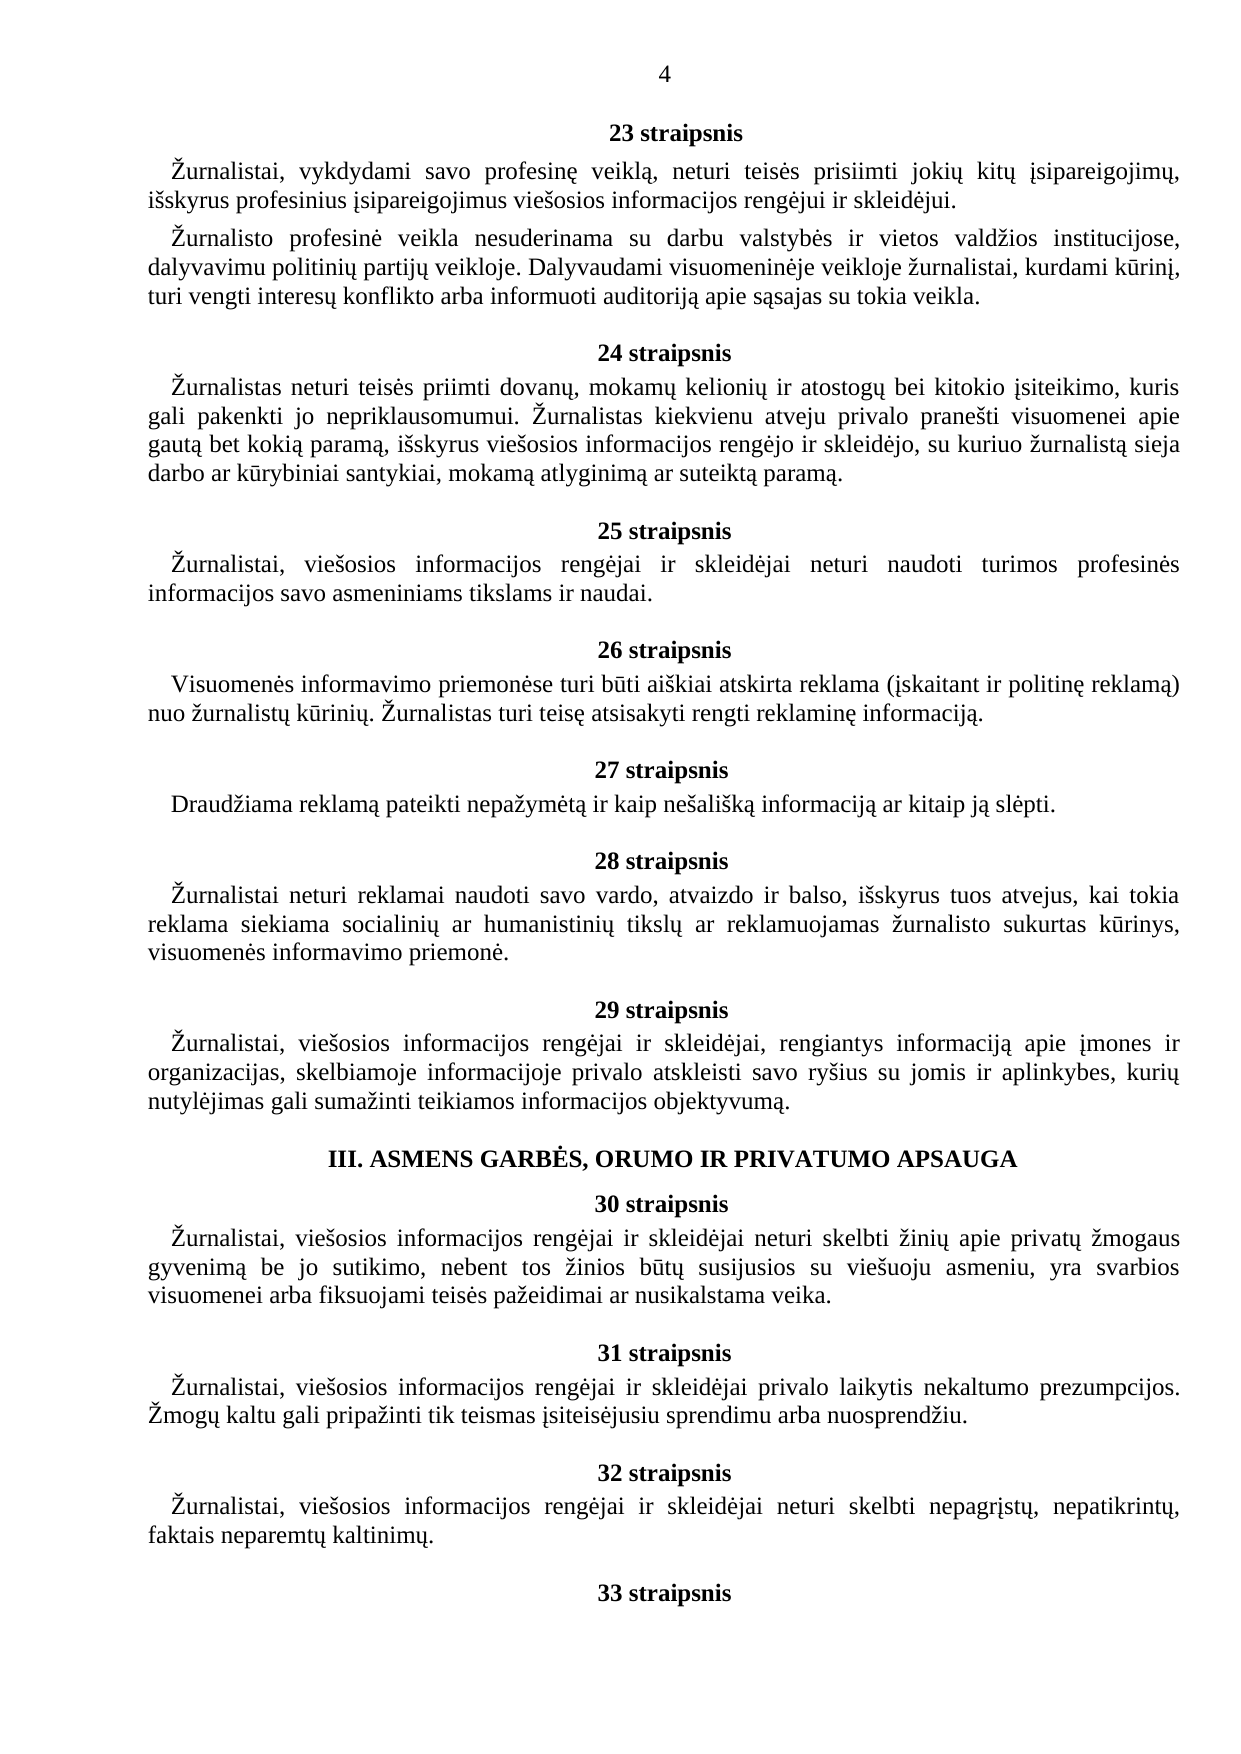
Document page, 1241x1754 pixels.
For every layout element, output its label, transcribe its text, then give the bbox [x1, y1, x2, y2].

text 29 straipsnis [148, 995, 1181, 1024]
text Žurnalistai, viešosios informacijos rengėjai ir skleidėjai neturi skelbti žinių apie privatų žmogaus gyvenimą be jo sutikimo, nebent tos žinios būtų susijusios su viešuoju asmeniu, yra svarbios visuomenei arba fiksuojami teisės pažeidimai ar nusikalstama veika. [148, 1223, 1181, 1309]
text 24 straipsnis [148, 338, 1181, 367]
text Žurnalistai, viešosios informacijos rengėjai ir skleidėjai neturi skelbti nepagrįstų, nepatikrintų, faktais neparemtų kaltinimų. [148, 1491, 1181, 1549]
text 32 straipsnis [148, 1458, 1181, 1487]
text Draudžiama reklamą pateikti nepažymėtą ir kaip nešališką informaciją ar kitaip ją slėpti. [148, 789, 1181, 818]
text Žurnalistai, vykdydami savo profesinę veiklą, neturi teisės prisiimti jokių kitų įsipareigojimų, išskyrus profesinius įsipareigojimus viešosios informacijos rengėjui ir skleidėjui. [148, 156, 1181, 214]
text Visuomenės informavimo priemonėse turi būti aiškiai atskirta reklama (įskaitant ir politinę reklamą) nuo žurnalistų kūrinių. Žurnalistas turi teisę atsisakyti rengti reklaminę informaciją. [148, 669, 1181, 727]
text III. ASMENS GARBĖS, ORUMO IR PRIVATUMO APSAUGA [148, 1143, 1181, 1173]
text 27 straipsnis [148, 755, 1181, 784]
text Žurnalistai, viešosios informacijos rengėjai ir skleidėjai privalo laikytis nekaltumo prezumpcijos. Žmogų kaltu gali pripažinti tik teismas įsiteisėjusiu sprendimu arba nuosprendžiu. [148, 1372, 1181, 1429]
text Žurnalistai neturi reklamai naudoti savo vardo, atvaizdo ir balso, išskyrus tuos atvejus, kai tokia reklama siekiama socialinių ar humanistinių tikslų ar reklamuojamas žurnalisto sukurtas kūrinys, visuomenės informavimo priemonė. [148, 880, 1181, 966]
text 23 straipsnis [148, 118, 1181, 147]
text 30 straipsnis [148, 1189, 1181, 1218]
text Žurnalisto profesinė veikla nesuderinama su darbu valstybės ir vietos valdžios institucijose, dalyvavimu politinių partijų veikloje. Dalyvaudami visuomeninėje veikloje žurnalistai, kurdami kūrinį, turi vengti interesų konflikto arba informuoti auditoriją apie sąsajas su tokia veikla. [148, 223, 1181, 310]
text 26 straipsnis [148, 636, 1181, 664]
text 28 straipsnis [148, 846, 1181, 875]
text Žurnalistai, viešosios informacijos rengėjai ir skleidėjai, rengiantys informaciją apie įmones ir organizacijas, skelbiamoje informacijoje privalo atskleisti savo ryšius su jomis ir aplinkybes, kurių nutylėjimas gali sumažinti teikiamos informacijos objektyvumą. [148, 1028, 1181, 1115]
text 25 straipsnis [148, 516, 1181, 544]
text 33 straipsnis [148, 1578, 1181, 1606]
text 31 straipsnis [148, 1338, 1181, 1367]
text Žurnalistai, viešosios informacijos rengėjai ir skleidėjai neturi naudoti turimos profesinės informacijos savo asmeniniams tikslams ir naudai. [148, 549, 1181, 607]
text Žurnalistas neturi teisės priimti dovanų, mokamų kelionių ir atostogų bei kitokio įsiteikimo, kuris gali pakenkti jo nepriklausomumui. Žurnalistas kiekvienu atveju privalo pranešti visuomenei apie gautą bet kokią paramą, išskyrus viešosios informacijos rengėjo ir skleidėjo, su kuriuo žurnalistą sieja darbo ar kūrybiniai santykiai, mokamą atlyginimą ar suteiktą paramą. [148, 372, 1181, 487]
